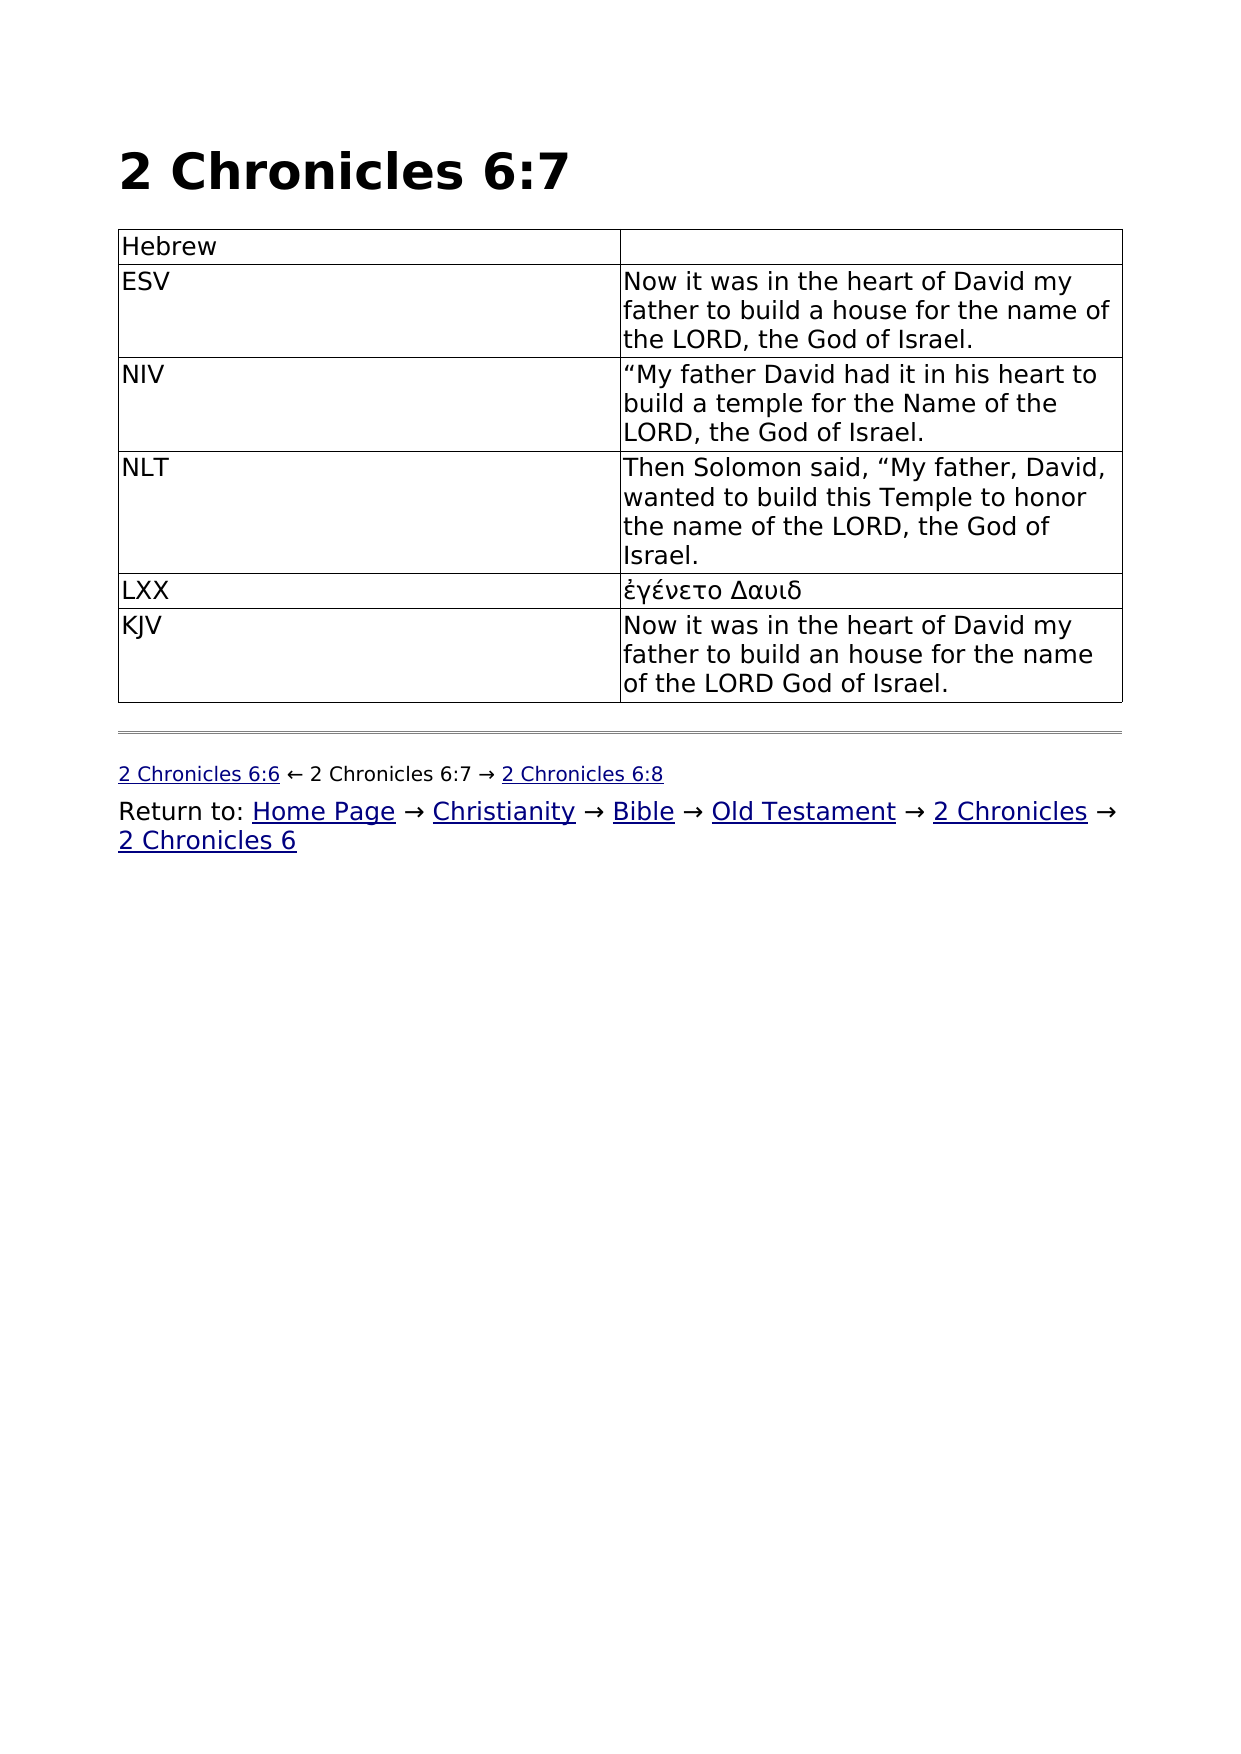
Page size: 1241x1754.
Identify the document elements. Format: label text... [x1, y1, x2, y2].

table_cell NIV [119, 358, 620, 451]
table_cell NLT [119, 452, 620, 573]
text 2 Chronicles 6:6 ← 2 Chronicles 6:7 → 2 Chronicles 6:8 [118, 763, 1122, 797]
table_cell “My father David had it in his heart to build a temple for the Name of the LORD, the God of Israel. [621, 358, 1122, 451]
table_cell ἐγένετο Δαυιδ [621, 574, 1122, 608]
table_cell Now it was in the heart of David my father to build an house for the name of the LORD God of Israel. [621, 609, 1122, 702]
text Return to: Home Page → Christianity → Bible → Old Testament → 2 Chronicles → 2 Chronicles 6 [118, 797, 1122, 855]
table_cell ESV [119, 265, 620, 357]
subtitle 2 Chronicles 6:7 [118, 143, 1122, 201]
table_cell Then Solomon said, “My father, David, wanted to build this Temple to honor the name of the LORD, the God of Israel. [621, 452, 1122, 573]
table_cell LXX [119, 574, 620, 608]
table_header Hebrew [119, 230, 620, 264]
table_header [621, 230, 1122, 264]
table_cell Now it was in the heart of David my father to build a house for the name of the LORD, the God of Israel. [621, 265, 1122, 357]
table_cell KJV [119, 609, 620, 702]
